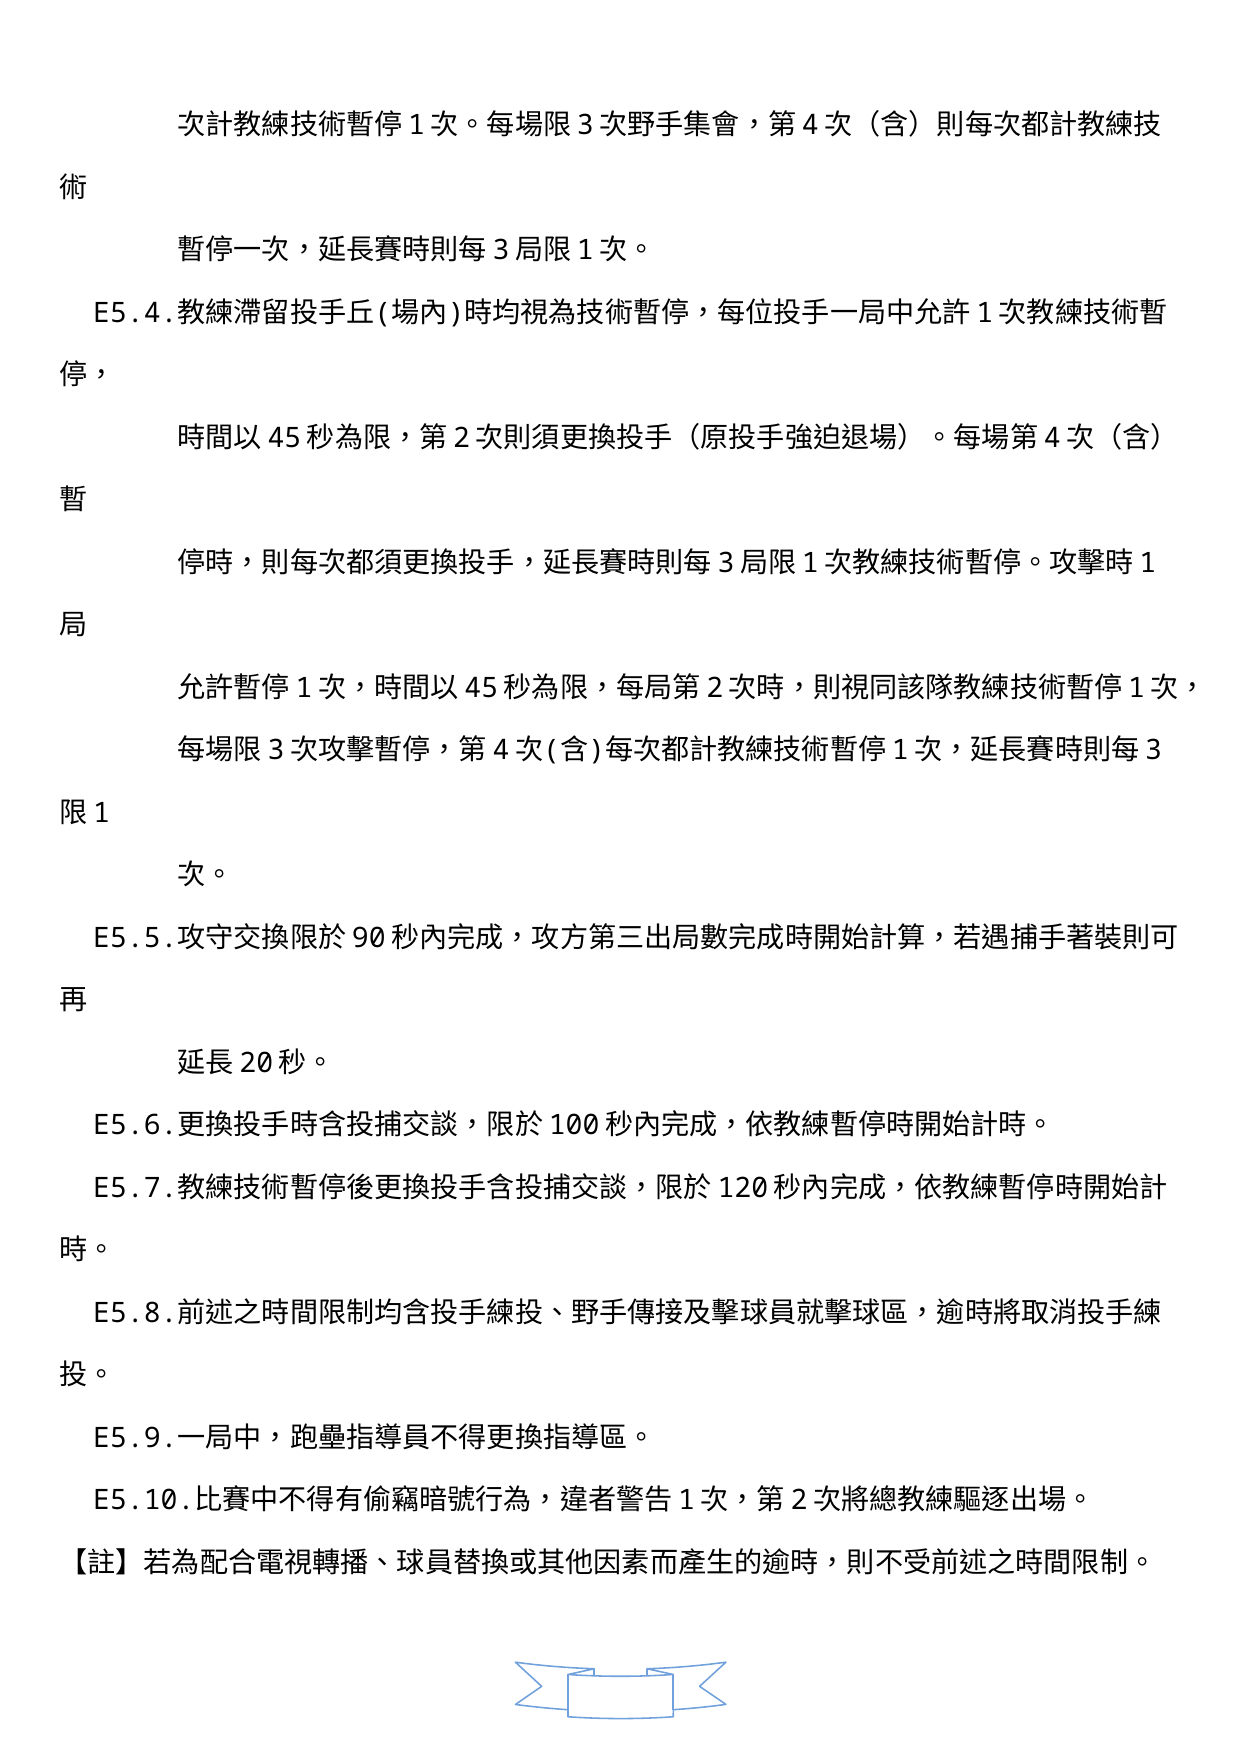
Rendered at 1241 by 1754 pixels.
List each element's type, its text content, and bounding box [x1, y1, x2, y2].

text 暫停一次，延長賽時則每3局限1次。 [59, 206, 1181, 268]
text 次。 [59, 831, 1181, 893]
text 次計教練技術暫停1次。每場限3次野手集會，第4次（含）則每次都計教練技術 [59, 81, 1181, 206]
text E5.6.更換投手時含投捕交談，限於100秒內完成，依教練暫停時開始計時。 [59, 1081, 1181, 1143]
text 每場限3次攻擊暫停，第4次(含)每次都計教練技術暫停1次，延長賽時則每3限1 [59, 706, 1181, 831]
text E5.8.前述之時間限制均含投手練投、野手傳接及擊球員就擊球區，逾時將取消投手練投。 [59, 1268, 1181, 1393]
text E5.7.教練技術暫停後更換投手含投捕交談，限於120秒內完成，依教練暫停時開始計時。 [59, 1143, 1181, 1268]
text 【註】若為配合電視轉播、球員替換或其他因素而產生的逾時，則不受前述之時間限制。 [59, 1518, 1181, 1581]
text E5.4.教練滯留投手丘(場內)時均視為技術暫停，每位投手一局中允許1次教練技術暫停， [59, 268, 1181, 393]
text E5.5.攻守交換限於90秒內完成，攻方第三出局數完成時開始計算，若遇捕手著裝則可再 [59, 893, 1181, 1018]
text 時間以45秒為限，第2次則須更換投手（原投手強迫退場）。每場第4次（含）暫 [59, 393, 1181, 518]
text 延長20秒。 [59, 1018, 1181, 1081]
text E5.9.一局中，跑壘指導員不得更換指導區。 [59, 1393, 1181, 1456]
text 允許暫停1次，時間以45秒為限，每局第2次時，則視同該隊教練技術暫停1次， [59, 643, 1181, 706]
text E5.10.比賽中不得有偷竊暗號行為，違者警告1次，第2次將總教練驅逐出場。 [59, 1456, 1181, 1518]
text 停時，則每次都須更換投手，延長賽時則每3局限1次教練技術暫停。攻擊時1局 [59, 518, 1181, 643]
